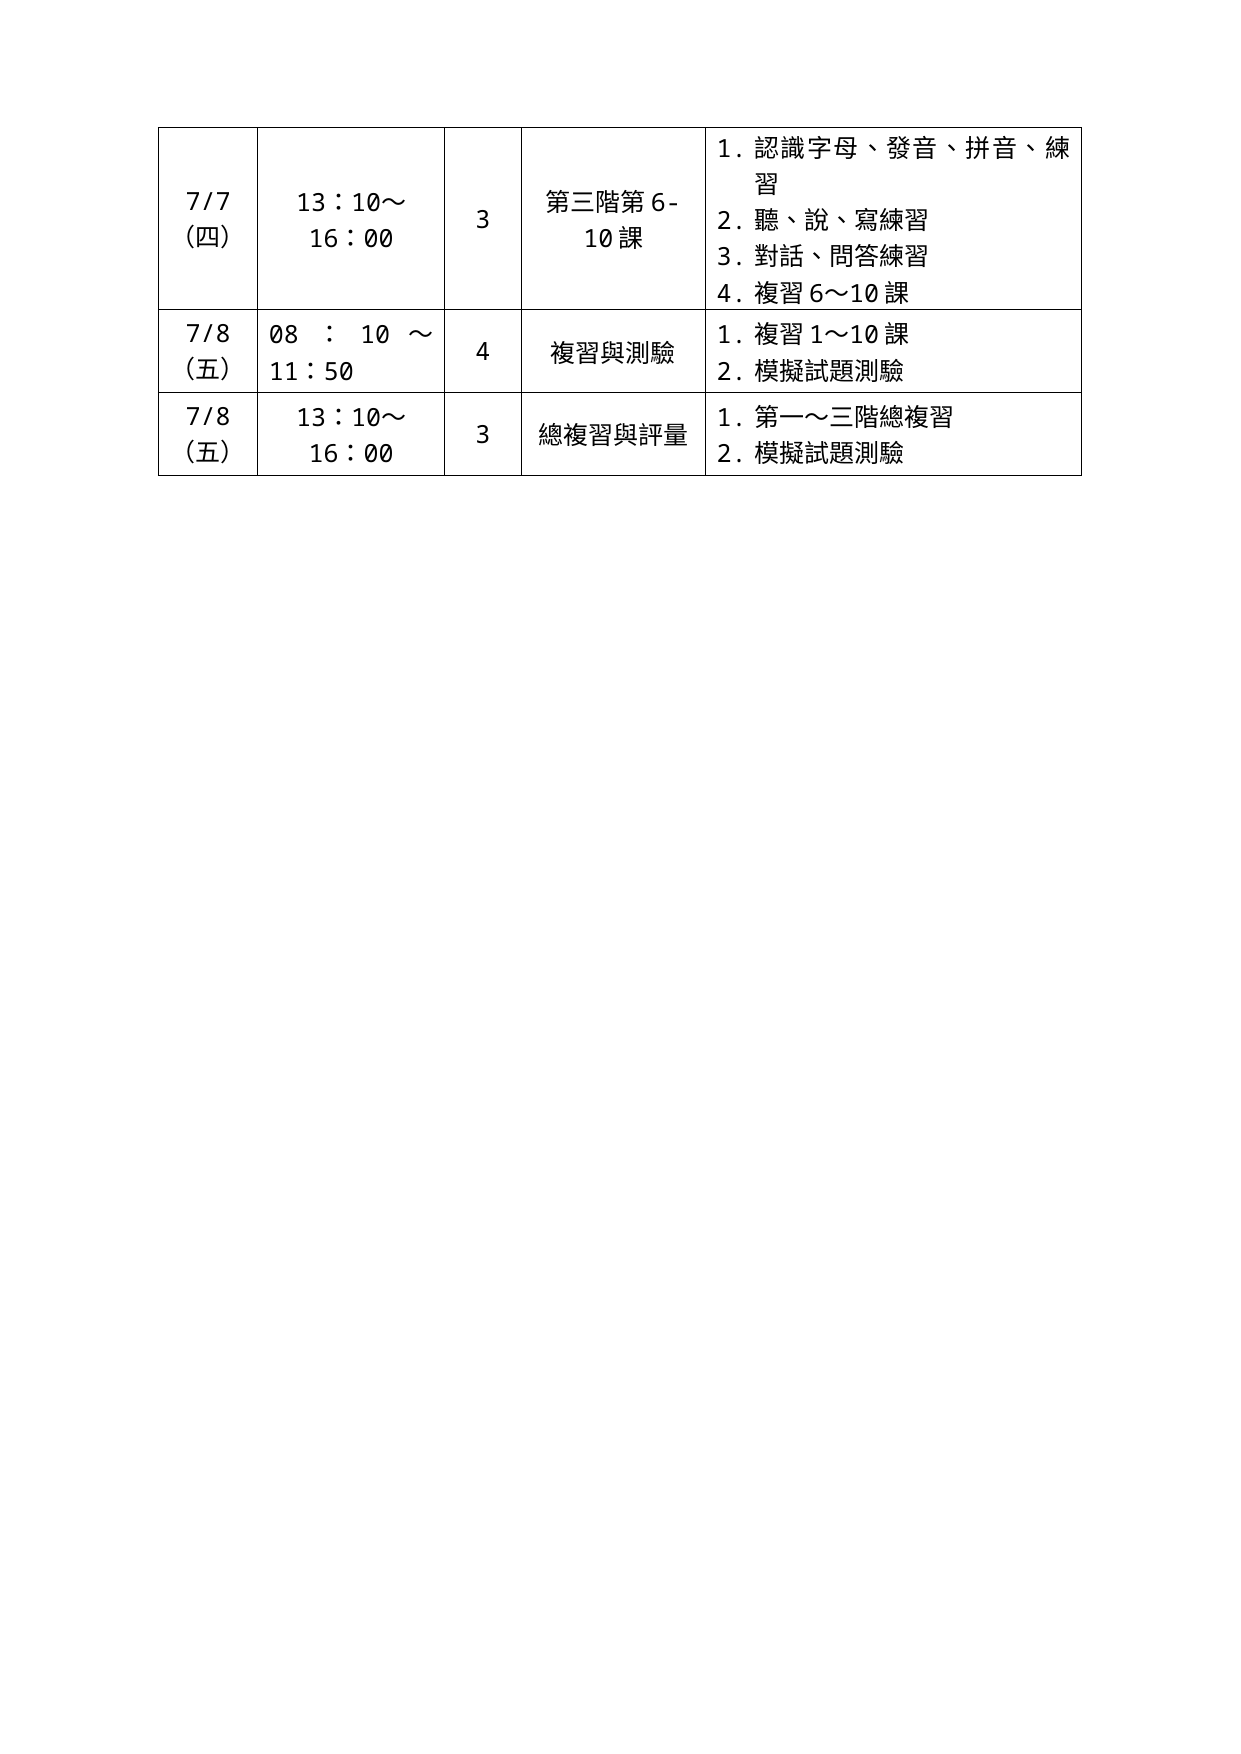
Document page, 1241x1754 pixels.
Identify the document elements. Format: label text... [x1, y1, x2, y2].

table_cell 7/7 （四） [159, 128, 257, 309]
table_cell 第三階第6-10課 [522, 128, 705, 309]
table_cell 08：10～11：50 [258, 310, 444, 392]
table_cell 7/8 （五） [159, 393, 257, 475]
table_cell 第一～三階總複習 模擬試題測驗 [706, 393, 1081, 475]
table_cell 3 [445, 393, 521, 475]
table_cell 4 [445, 310, 521, 392]
table_cell 3 [445, 128, 521, 309]
table_cell 13：10～16：00 [258, 128, 444, 309]
table_cell 複習1～10課 模擬試題測驗 [706, 310, 1081, 392]
table_cell 認識字母、發音、拼音、練習 聽、說、寫練習 對話、問答練習 複習6～10課 [706, 128, 1081, 309]
table_cell 7/8 （五） [159, 310, 257, 392]
table_cell 13：10～16：00 [258, 393, 444, 475]
table_cell 複習與測驗 [522, 310, 705, 392]
table_cell 總複習與評量 [522, 393, 705, 475]
